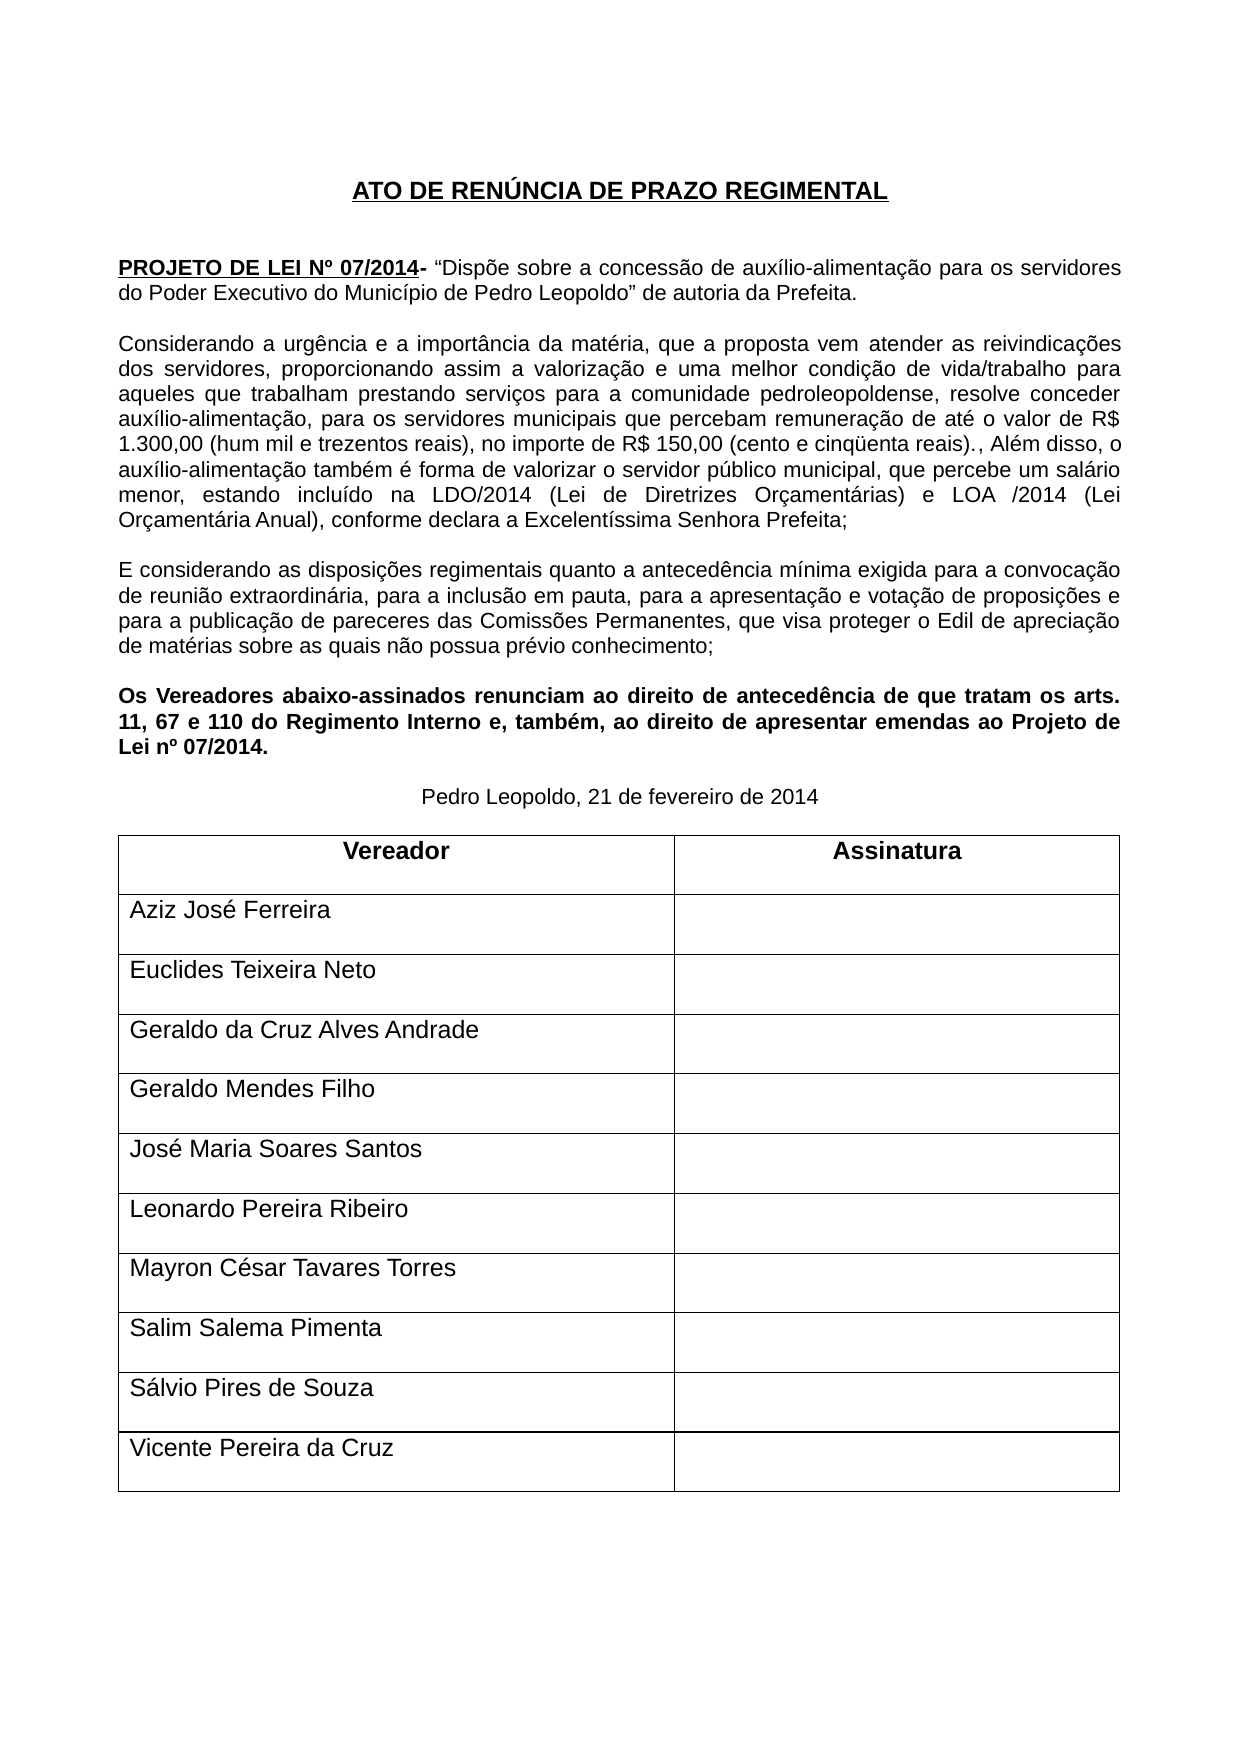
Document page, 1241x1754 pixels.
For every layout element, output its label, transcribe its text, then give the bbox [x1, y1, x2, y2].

table_cell [675, 1194, 1119, 1252]
table_cell [675, 895, 1119, 954]
table_cell Mayron César Tavares Torres [119, 1254, 674, 1312]
table_cell Sálvio Pires de Souza [119, 1373, 674, 1431]
table_cell [675, 1074, 1119, 1133]
table_cell José Maria Soares Santos [119, 1134, 674, 1193]
table_cell Leonardo Pereira Ribeiro [119, 1194, 674, 1252]
table_header Vereador [119, 836, 674, 894]
text E considerando as disposições regimentais quanto a antecedência mínima exigida para a convocação de reunião extraordinária, para a inclusão em pauta, para a apresentação e votação de proposições e para a publicação de pareceres das Comissões Permanentes, que visa proteger o Edil de apreciação de matérias sobre as quais não possua prévio conhecimento; [118, 557, 1122, 658]
table_cell [675, 1254, 1119, 1312]
table_header Assinatura [675, 836, 1119, 894]
table_cell [675, 1015, 1119, 1073]
text Os Vereadores abaixo-assinados renunciam ao direito de antecedência de que tratam os arts. 11, 67 e 110 do Regimento Interno e, também, ao direito de apresentar emendas ao Projeto de Lei nº 07/2014. [118, 683, 1122, 759]
table_cell [675, 1433, 1119, 1491]
table_cell [675, 955, 1119, 1014]
table_cell Geraldo Mendes Filho [119, 1074, 674, 1133]
table_cell Vicente Pereira da Cruz [119, 1433, 674, 1491]
table_cell Geraldo da Cruz Alves Andrade [119, 1015, 674, 1073]
table_cell [675, 1373, 1119, 1431]
table_cell Aziz José Ferreira [119, 895, 674, 954]
table_cell [675, 1134, 1119, 1193]
text ATO DE RENÚNCIA DE PRAZO REGIMENTAL [118, 176, 1122, 204]
table_cell Salim Salema Pimenta [119, 1313, 674, 1372]
text Pedro Leopoldo, 21 de fevereiro de 2014 [118, 784, 1122, 809]
table_cell [675, 1313, 1119, 1372]
text PROJETO DE LEI Nº 07/2014- “Dispõe sobre a concessão de auxílio-alimentação para os servidores do Poder Executivo do Município de Pedro Leopoldo” de autoria da Prefeita. [118, 255, 1122, 305]
table_cell Euclides Teixeira Neto [119, 955, 674, 1014]
text Considerando a urgência e a importância da matéria, que a proposta vem atender as reivindicações dos servidores, proporcionando assim a valorização e uma melhor condição de vida/trabalho para aqueles que trabalham prestando serviços para a comunidade pedroleopoldense, resolve conceder auxílio-alimentação, para os servidores municipais que percebam remuneração de até o valor de R$ 1.300,00 (hum mil e trezentos reais), no importe de R$ 150,00 (cento e cinqüenta reais)., Além disso, o auxílio-alimentação também é forma de valorizar o servidor público municipal, que percebe um salário menor, estando incluído na LDO/2014 (Lei de Diretrizes Orçamentárias) e LOA /2014 (Lei Orçamentária Anual), conforme declara a Excelentíssima Senhora Prefeita; [118, 330, 1122, 532]
